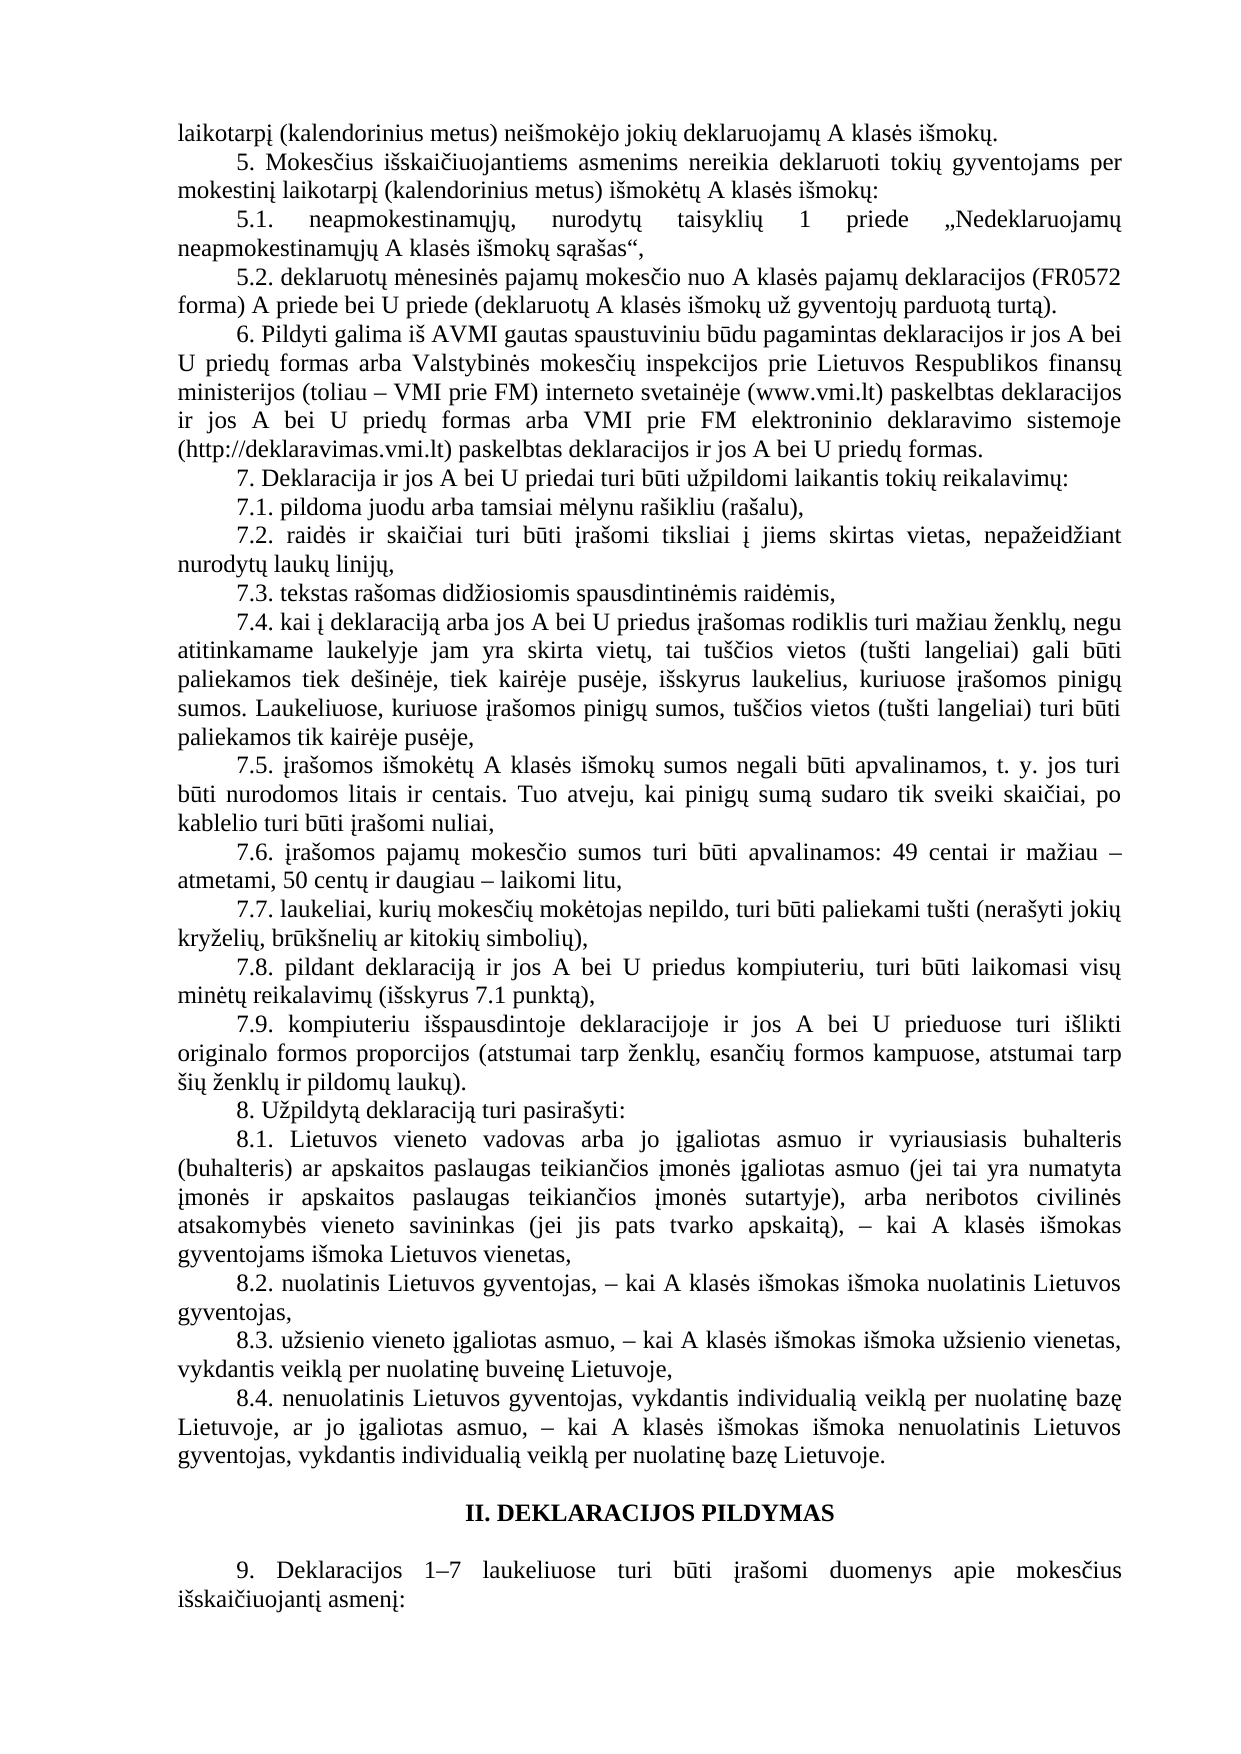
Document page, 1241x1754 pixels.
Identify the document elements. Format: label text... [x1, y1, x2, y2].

text 7.3. tekstas rašomas didžiosiomis spausdintinėmis raidėmis, [177, 578, 1122, 607]
text laikotarpį (kalendorinius metus) neišmokėjo jokių deklaruojamų A klasės išmokų. [177, 118, 1122, 147]
text 7.8. pildant deklaraciją ir jos A bei U priedus kompiuteriu, turi būti laikomasi visų minėtų reikalavimų (išskyrus 7.1 punktą), [177, 952, 1122, 1009]
text 7.4. kai į deklaraciją arba jos A bei U priedus įrašomas rodiklis turi mažiau ženklų, negu atitinkamame laukelyje jam yra skirta vietų, tai tuščios vietos (tušti langeliai) gali būti paliekamos tiek dešinėje, tiek kairėje pusėje, išskyrus laukelius, kuriuose įrašomos pinigų sumos. Laukeliuose, kuriuose įrašomos pinigų sumos, tuščios vietos (tušti langeliai) turi būti paliekamos tik kairėje pusėje, [177, 607, 1122, 751]
text 7.5. įrašomos išmokėtų A klasės išmokų sumos negali būti apvalinamos, t. y. jos turi būti nurodomos litais ir centais. Tuo atveju, kai pinigų sumą sudaro tik sveiki skaičiai, po kablelio turi būti įrašomi nuliai, [177, 751, 1122, 837]
text 6. Pildyti galima iš AVMI gautas spaustuviniu būdu pagamintas deklaracijos ir jos A bei U priedų formas arba Valstybinės mokesčių inspekcijos prie Lietuvos Respublikos finansų ministerijos (toliau – VMI prie FM) interneto svetainėje (www.vmi.lt) paskelbtas deklaracijos ir jos A bei U priedų formas arba VMI prie FM elektroninio deklaravimo sistemoje (http://deklaravimas.vmi.lt) paskelbtas deklaracijos ir jos A bei U priedų formas. [177, 319, 1122, 463]
text 5.2. deklaruotų mėnesinės pajamų mokesčio nuo A klasės pajamų deklaracijos (FR0572 forma) A priede bei U priede (deklaruotų A klasės išmokų už gyventojų parduotą turtą). [177, 262, 1122, 319]
text 7.7. laukeliai, kurių mokesčių mokėtojas nepildo, turi būti paliekami tušti (nerašyti jokių kryželių, brūkšnelių ar kitokių simbolių), [177, 894, 1122, 952]
text 7.6. įrašomos pajamų mokesčio sumos turi būti apvalinamos: 49 centai ir mažiau – atmetami, 50 centų ir daugiau – laikomi litu, [177, 837, 1122, 894]
text 7.2. raidės ir skaičiai turi būti įrašomi tiksliai į jiems skirtas vietas, nepažeidžiant nurodytų laukų linijų, [177, 521, 1122, 578]
text 7. Deklaracija ir jos A bei U priedai turi būti užpildomi laikantis tokių reikalavimų: [177, 463, 1122, 492]
text 9. Deklaracijos 1–7 laukeliuose turi būti įrašomi duomenys apie mokesčius išskaičiuojantį asmenį: [177, 1556, 1122, 1613]
text II. DEKLARACIJOS PILDYMAS [177, 1498, 1122, 1527]
text 8.1. Lietuvos vieneto vadovas arba jo įgaliotas asmuo ir vyriausiasis buhalteris (buhalteris) ar apskaitos paslaugas teikiančios įmonės įgaliotas asmuo (jei tai yra numatyta įmonės ir apskaitos paslaugas teikiančios įmonės sutartyje), arba neribotos civilinės atsakomybės vieneto savininkas (jei jis pats tvarko apskaitą), – kai A klasės išmokas gyventojams išmoka Lietuvos vienetas, [177, 1124, 1122, 1268]
text 7.9. kompiuteriu išspausdintoje deklaracijoje ir jos A bei U prieduose turi išlikti originalo formos proporcijos (atstumai tarp ženklų, esančių formos kampuose, atstumai tarp šių ženklų ir pildomų laukų). [177, 1009, 1122, 1096]
text 5. Mokesčius išskaičiuojantiems asmenims nereikia deklaruoti tokių gyventojams per mokestinį laikotarpį (kalendorinius metus) išmokėtų A klasės išmokų: [177, 147, 1122, 204]
text 8.2. nuolatinis Lietuvos gyventojas, – kai A klasės išmokas išmoka nuolatinis Lietuvos gyventojas, [177, 1268, 1122, 1326]
text 8. Užpildytą deklaraciją turi pasirašyti: [177, 1096, 1122, 1124]
text 7.1. pildoma juodu arba tamsiai mėlynu rašikliu (rašalu), [177, 492, 1122, 521]
text 8.4. nenuolatinis Lietuvos gyventojas, vykdantis individualią veiklą per nuolatinę bazę Lietuvoje, ar jo įgaliotas asmuo, – kai A klasės išmokas išmoka nenuolatinis Lietuvos gyventojas, vykdantis individualią veiklą per nuolatinę bazę Lietuvoje. [177, 1383, 1122, 1469]
text 8.3. užsienio vieneto įgaliotas asmuo, – kai A klasės išmokas išmoka užsienio vienetas, vykdantis veiklą per nuolatinę buveinę Lietuvoje, [177, 1326, 1122, 1383]
text 5.1. neapmokestinamųjų, nurodytų taisyklių 1 priede „Nedeklaruojamų neapmokestinamųjų A klasės išmokų sąrašas“, [177, 204, 1122, 262]
